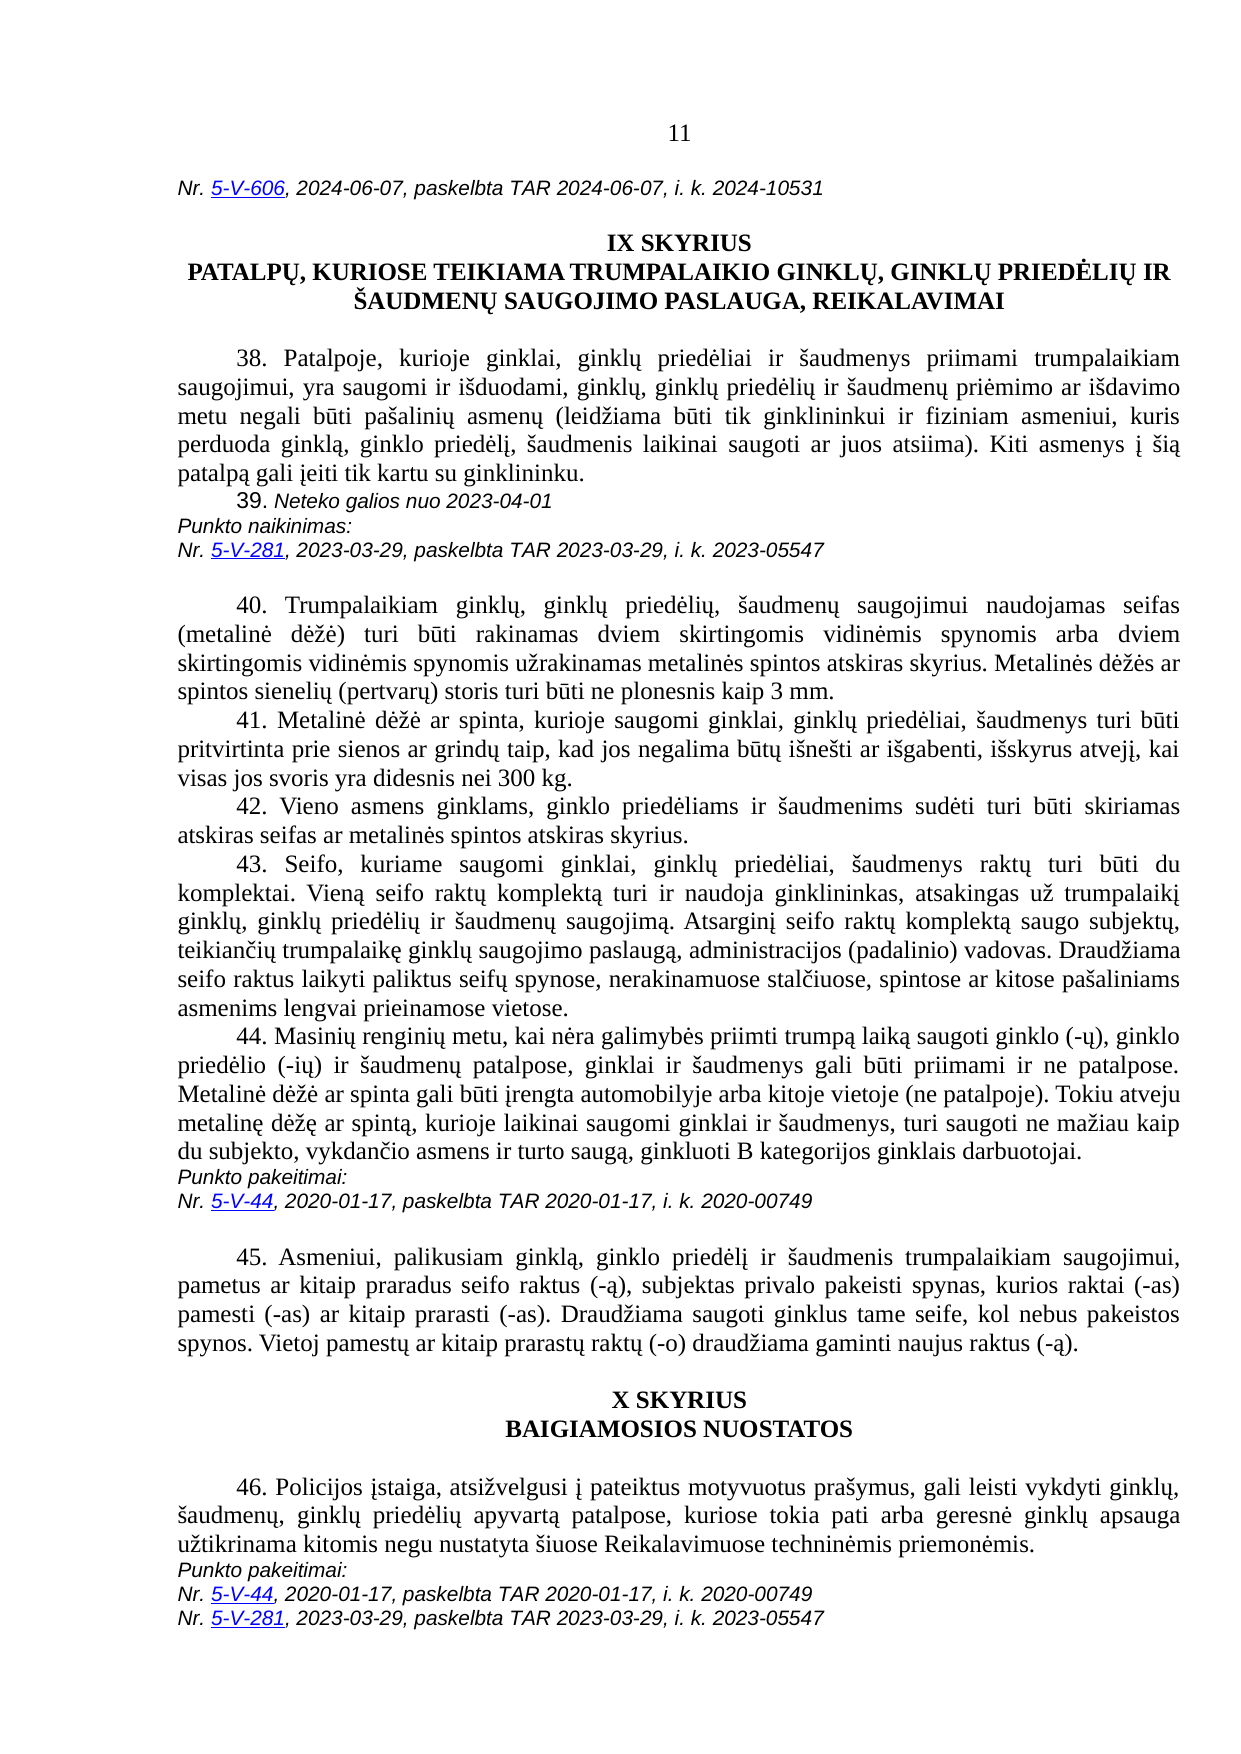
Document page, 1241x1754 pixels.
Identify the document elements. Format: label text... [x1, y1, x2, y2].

text 46. Policijos įstaiga, atsižvelgusi į pateiktus motyvuotus prašymus, gali leisti vykdyti ginklų, šaudmenų, ginklų priedėlių apyvartą patalpose, kuriose tokia pati arba geresnė ginklų apsauga užtikrinama kitomis negu nustatyta šiuose Reikalavimuose techninėmis priemonėmis. [177, 1472, 1181, 1558]
text Punkto pakeitimai: [177, 1558, 1181, 1582]
text Nr. 5-V-44, 2020-01-17, paskelbta TAR 2020-01-17, i. k. 2020-00749 [177, 1582, 1181, 1606]
text PATALPŲ, KURIOSE TEIKIAMA TRUMPALAIKIO GINKLŲ, GINKLŲ PRIEDĖLIŲ IR ŠAUDMENŲ SAUGOJIMO PASLAUGA, REIKALAVIMAI [177, 257, 1181, 314]
text Nr. 5-V-281, 2023-03-29, paskelbta TAR 2023-03-29, i. k. 2023-05547 [177, 537, 1181, 561]
text IX SKYRIUS [177, 228, 1181, 257]
text Punkto naikinimas: [177, 513, 1181, 537]
text Nr. 5-V-281, 2023-03-29, paskelbta TAR 2023-03-29, i. k. 2023-05547 [177, 1606, 1181, 1630]
text Punkto pakeitimai: [177, 1165, 1181, 1189]
text 41. Metalinė dėžė ar spinta, kurioje saugomi ginklai, ginklų priedėliai, šaudmenys turi būti pritvirtinta prie sienos ar grindų taip, kad jos negalima būtų išnešti ar išgabenti, išskyrus atvejį, kai visas jos svoris yra didesnis nei 300 kg. [177, 705, 1181, 791]
text 39. Neteko galios nuo 2023-04-01 [177, 487, 1181, 513]
text 44. Masinių renginių metu, kai nėra galimybės priimti trumpą laiką saugoti ginklo (-ų), ginklo priedėlio (-ių) ir šaudmenų patalpose, ginklai ir šaudmenys gali būti priimami ir ne patalpose. Metalinė dėžė ar spinta gali būti įrengta automobilyje arba kitoje vietoje (ne patalpoje). Tokiu atveju metalinę dėžę ar spintą, kurioje laikinai saugomi ginklai ir šaudmenys, turi saugoti ne mažiau kaip du subjekto, vykdančio asmens ir turto saugą, ginkluoti B kategorijos ginklais darbuotojai. [177, 1021, 1181, 1165]
text X Skyrius [177, 1386, 1181, 1414]
text Nr. 5-V-44, 2020-01-17, paskelbta TAR 2020-01-17, i. k. 2020-00749 [177, 1189, 1181, 1213]
text 45. Asmeniui, palikusiam ginklą, ginklo priedėlį ir šaudmenis trumpalaikiam saugojimui, pametus ar kitaip praradus seifo raktus (-ą), subjektas privalo pakeisti spynas, kurios raktai (-as) pamesti (-as) ar kitaip prarasti (-as). Draudžiama saugoti ginklus tame seife, kol nebus pakeistos spynos. Vietoj pamestų ar kitaip prarastų raktų (-o) draudžiama gaminti naujus raktus (-ą). [177, 1242, 1181, 1357]
text 42. Vieno asmens ginklams, ginklo priedėliams ir šaudmenims sudėti turi būti skiriamas atskiras seifas ar metalinės spintos atskiras skyrius. [177, 791, 1181, 849]
text 38. Patalpoje, kurioje ginklai, ginklų priedėliai ir šaudmenys priimami trumpalaikiam saugojimui, yra saugomi ir išduodami, ginklų, ginklų priedėlių ir šaudmenų priėmimo ar išdavimo metu negali būti pašalinių asmenų (leidžiama būti tik ginklininkui ir fiziniam asmeniui, kuris perduoda ginklą, ginklo priedėlį, šaudmenis laikinai saugoti ar juos atsiima). Kiti asmenys į šią patalpą gali įeiti tik kartu su ginklininku. [177, 343, 1181, 487]
text 43. Seifo, kuriame saugomi ginklai, ginklų priedėliai, šaudmenys raktų turi būti du komplektai. Vieną seifo raktų komplektą turi ir naudoja ginklininkas, atsakingas už trumpalaikį ginklų, ginklų priedėlių ir šaudmenų saugojimą. Atsarginį seifo raktų komplektą saugo subjektų, teikiančių trumpalaikę ginklų saugojimo paslaugą, administracijos (padalinio) vadovas. Draudžiama seifo raktus laikyti paliktus seifų spynose, nerakinamuose stalčiuose, spintose ar kitose pašaliniams asmenims lengvai prieinamose vietose. [177, 849, 1181, 1021]
text Nr. 5-V-606, 2024-06-07, paskelbta TAR 2024-06-07, i. k. 2024-10531 [177, 176, 1181, 199]
text Baigiamosios nuostatos [177, 1414, 1181, 1443]
text 40. Trumpalaikiam ginklų, ginklų priedėlių, šaudmenų saugojimui naudojamas seifas (metalinė dėžė) turi būti rakinamas dviem skirtingomis vidinėmis spynomis arba dviem skirtingomis vidinėmis spynomis užrakinamas metalinės spintos atskiras skyrius. Metalinės dėžės ar spintos sienelių (pertvarų) storis turi būti ne plonesnis kaip 3 mm. [177, 590, 1181, 705]
